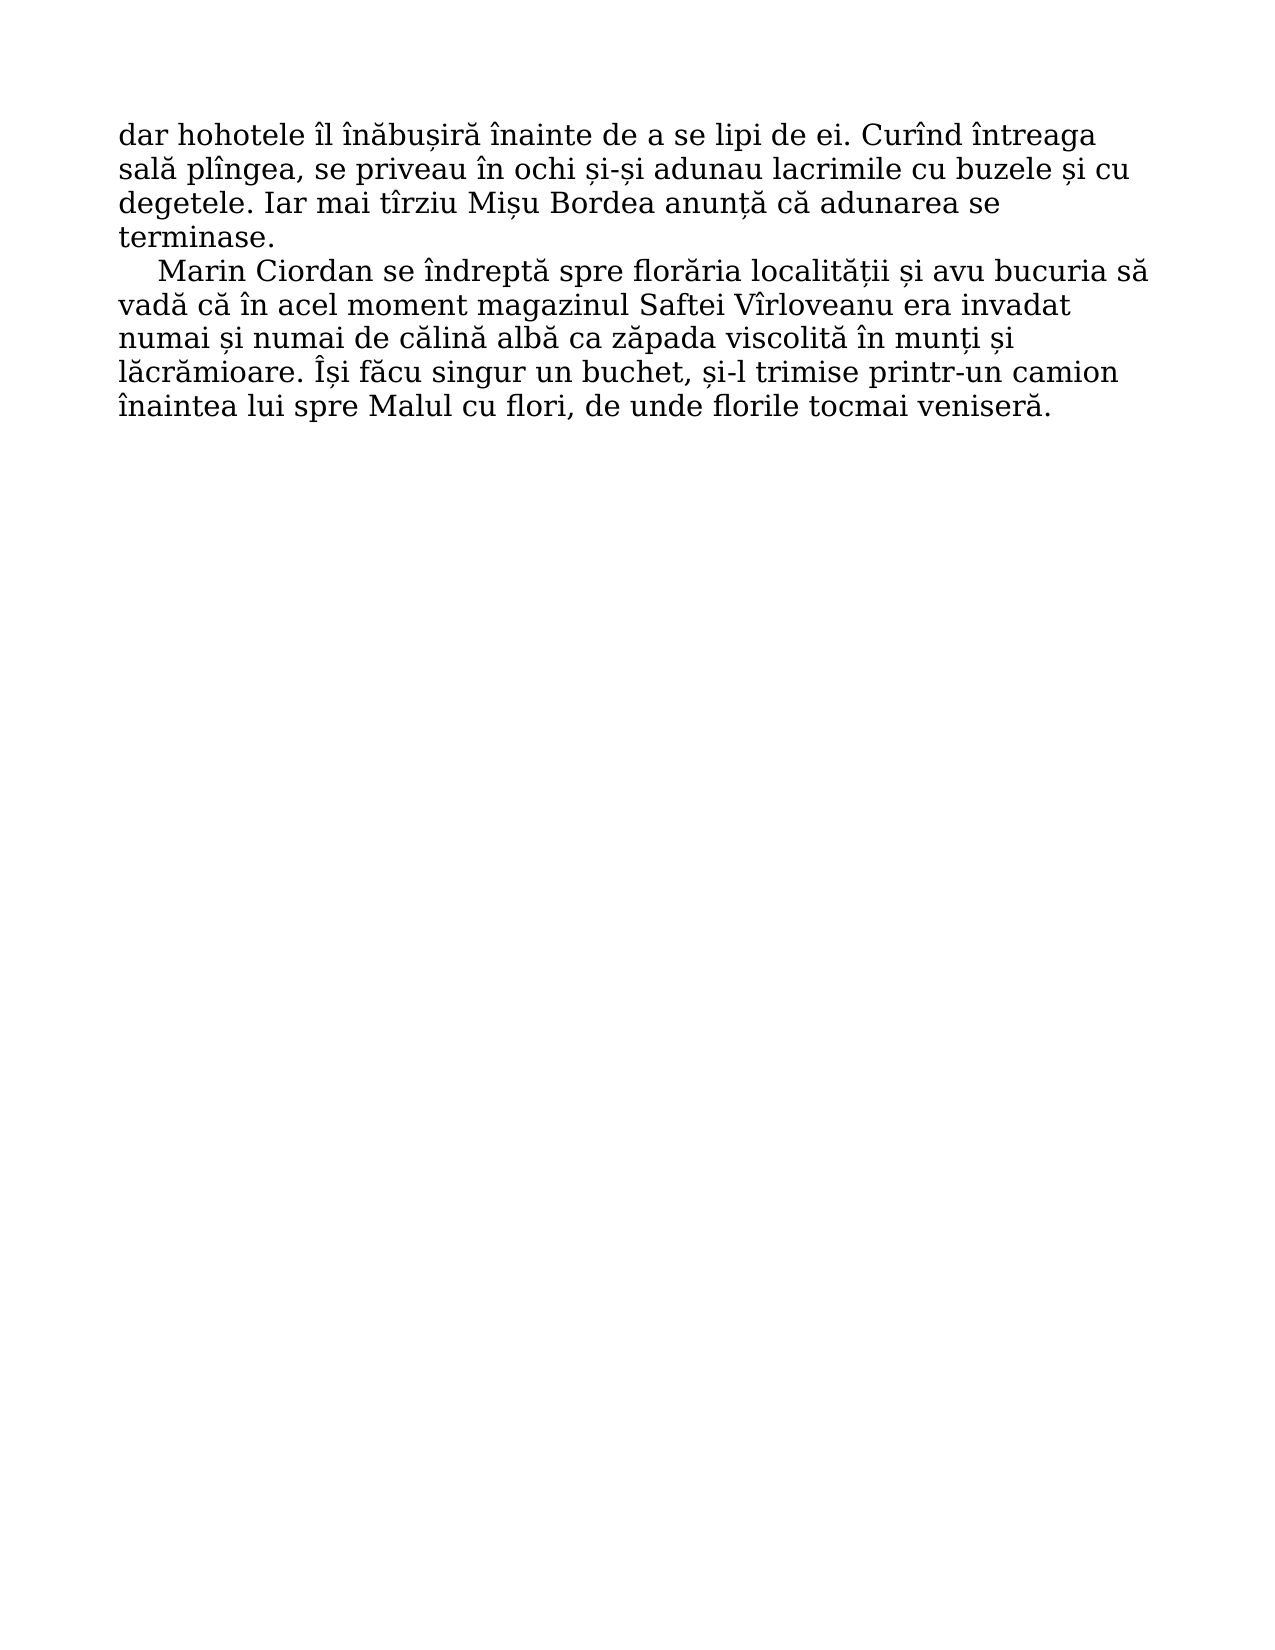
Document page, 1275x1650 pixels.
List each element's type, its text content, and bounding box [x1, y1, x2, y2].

text Marin Ciordan se îndreptă spre florăria localității și avu bucuria să vadă că în acel moment magazinul Saftei Vîrloveanu era invadat numai și numai de călină albă ca zăpada viscolită în munți și lăcrămioare. Își făcu singur un buchet, și‑l trimise printr‑un camion înaintea lui spre Malul cu flori, de unde florile tocmai veniseră. [118, 254, 1157, 424]
text dar hohotele îl înăbușiră înainte de a se lipi de ei. Curînd întreaga sală plîngea, se priveau în ochi și‑și adunau lacrimile cu buzele și cu degetele. Iar mai tîrziu Mișu Bordea anunță că adunarea se terminase. [118, 118, 1157, 254]
